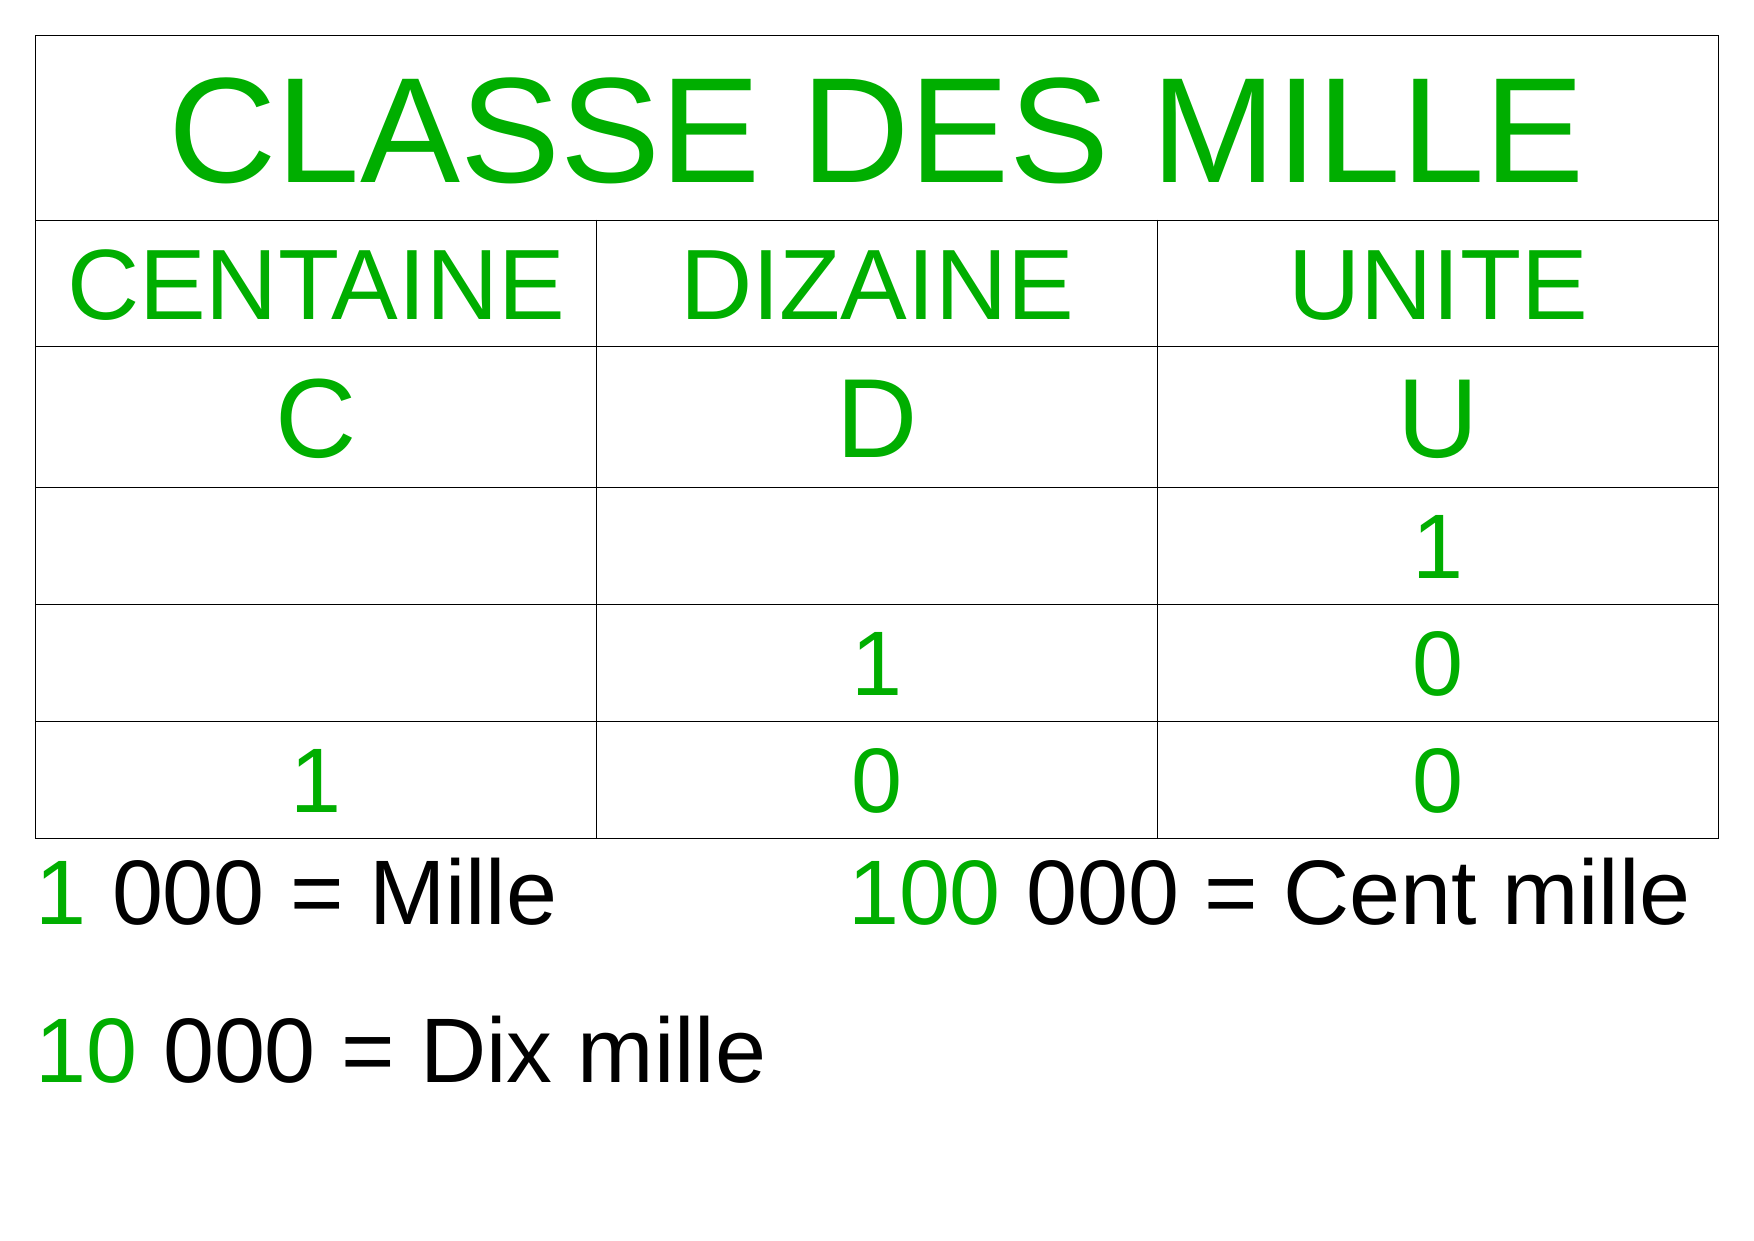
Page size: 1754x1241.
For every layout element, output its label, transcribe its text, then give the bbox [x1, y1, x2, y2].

text 1 000 = Mille 100 000 = Cent mille [35, 839, 1718, 943]
table_cell 1 [1158, 488, 1718, 604]
table_cell 0 [1158, 605, 1718, 721]
table_cell [36, 605, 596, 721]
table_cell D [597, 347, 1157, 487]
table_cell U [1158, 347, 1718, 487]
table_cell UNITE [1158, 221, 1718, 346]
table_cell 1 [36, 722, 596, 838]
table_header CLASSE DES MILLE [36, 36, 1718, 219]
text 10 000 = Dix mille [35, 996, 1718, 1102]
table_cell 1 [597, 605, 1157, 721]
table_cell CENTAINE [36, 221, 596, 346]
table_cell C [36, 347, 596, 487]
table_cell DIZAINE [597, 221, 1157, 346]
table_cell 0 [1158, 722, 1718, 838]
table_cell [36, 488, 596, 604]
table_cell 0 [597, 722, 1157, 838]
table_cell [597, 488, 1157, 604]
